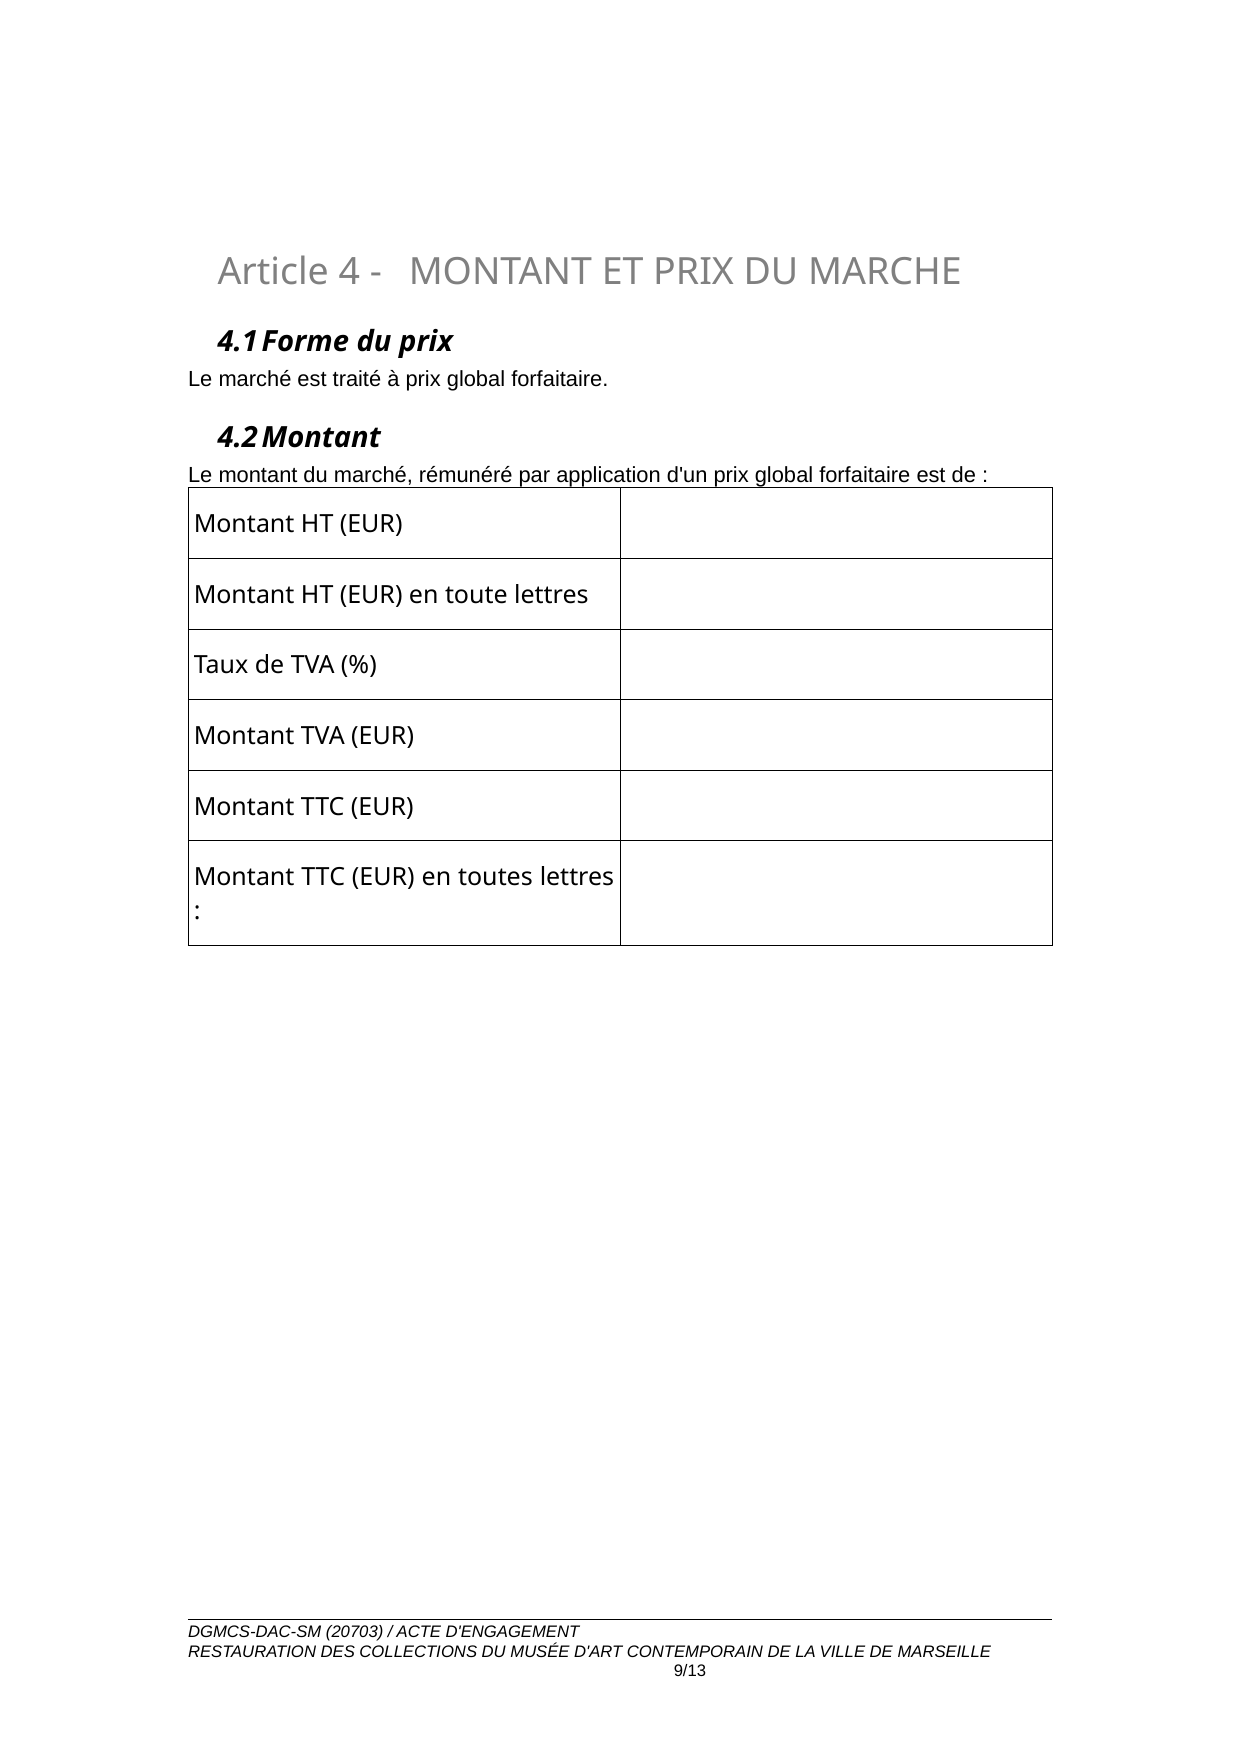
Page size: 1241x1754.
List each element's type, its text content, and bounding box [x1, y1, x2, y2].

subtitle MONTANT ET PRIX DU MARCHE [188, 244, 1052, 295]
text Le montant du marché, rémunéré par application d'un prix global forfaitaire est de : [188, 462, 1052, 487]
table_cell Taux de TVA (%) [189, 630, 620, 699]
table_header Montant HT (EUR) [189, 488, 620, 558]
table_cell [621, 771, 1052, 840]
table_cell [621, 700, 1052, 770]
text Le marché est traité à prix global forfaitaire. [188, 366, 1052, 391]
table_cell Montant TTC (EUR) [189, 771, 620, 840]
subtitle Montant [188, 416, 1052, 456]
table_cell Montant HT (EUR) en toute lettres [189, 559, 620, 628]
table_cell [621, 559, 1052, 628]
table_cell [621, 630, 1052, 699]
table_cell [621, 841, 1052, 945]
table_cell Montant TVA (EUR) [189, 700, 620, 770]
subtitle Forme du prix [188, 320, 1052, 360]
table_header [621, 488, 1052, 558]
table_cell Montant TTC (EUR) en toutes lettres : [189, 841, 620, 945]
